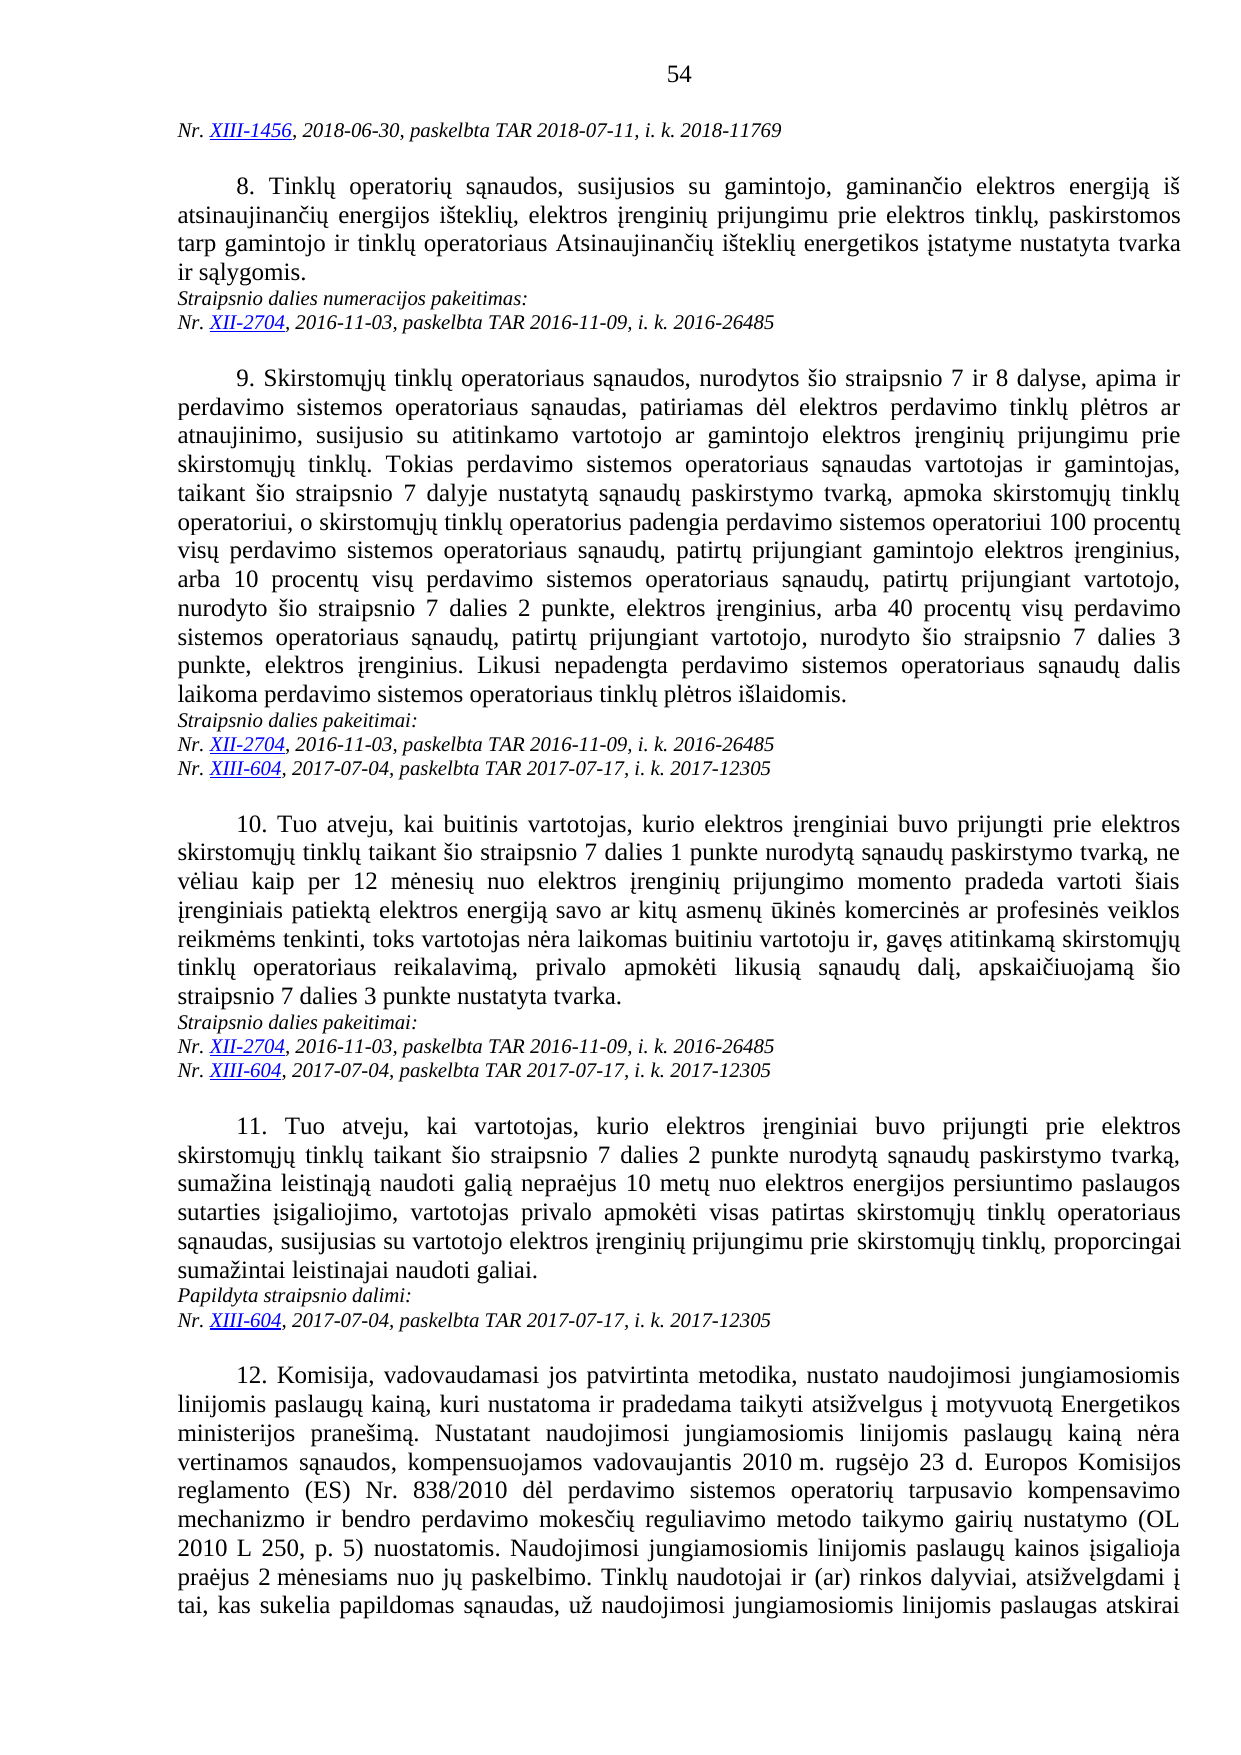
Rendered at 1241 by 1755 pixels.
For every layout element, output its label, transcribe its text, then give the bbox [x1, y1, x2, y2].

text Nr. XII-2704, 2016-11-03, paskelbta TAR 2016-11-09, i. k. 2016-26485 [177, 310, 1181, 334]
text Nr. XIII-604, 2017-07-04, paskelbta TAR 2017-07-17, i. k. 2017-12305 [177, 756, 1181, 780]
text Papildyta straipsnio dalimi: [177, 1283, 1181, 1307]
text Straipsnio dalies numeracijos pakeitimas: [177, 286, 1181, 310]
text Straipsnio dalies pakeitimai: [177, 708, 1181, 732]
text 8. Tinklų operatorių sąnaudos, susijusios su gamintojo, gaminančio elektros energiją iš atsinaujinančių energijos išteklių, elektros įrenginių prijungimu prie elektros tinklų, paskirstomos tarp gamintojo ir tinklų operatoriaus Atsinaujinančių išteklių energetikos įstatyme nustatyta tvarka ir sąlygomis. [177, 171, 1181, 286]
text Nr. XII-2704, 2016-11-03, paskelbta TAR 2016-11-09, i. k. 2016-26485 [177, 732, 1181, 756]
text Nr. XIII-604, 2017-07-04, paskelbta TAR 2017-07-17, i. k. 2017-12305 [177, 1058, 1181, 1082]
text Nr. XIII-1456, 2018-06-30, paskelbta TAR 2018-07-11, i. k. 2018-11769 [177, 118, 1181, 142]
text Straipsnio dalies pakeitimai: [177, 1010, 1181, 1034]
text 9. Skirstomųjų tinklų operatoriaus sąnaudos, nurodytos šio straipsnio 7 ir 8 dalyse, apima ir perdavimo sistemos operatoriaus sąnaudas, patiriamas dėl elektros perdavimo tinklų plėtros ar atnaujinimo, susijusio su atitinkamo vartotojo ar gamintojo elektros įrenginių prijungimu prie skirstomųjų tinklų. Tokias perdavimo sistemos operatoriaus sąnaudas vartotojas ir gamintojas, taikant šio straipsnio 7 dalyje nustatytą sąnaudų paskirstymo tvarką, apmoka skirstomųjų tinklų operatoriui, o skirstomųjų tinklų operatorius padengia perdavimo sistemos operatoriui 100 procentų visų perdavimo sistemos operatoriaus sąnaudų, patirtų prijungiant gamintojo elektros įrenginius, arba 10 procentų visų perdavimo sistemos operatoriaus sąnaudų, patirtų prijungiant vartotojo, nurodyto šio straipsnio 7 dalies 2 punkte, elektros įrenginius, arba 40 procentų visų perdavimo sistemos operatoriaus sąnaudų, patirtų prijungiant vartotojo, nurodyto šio straipsnio 7 dalies 3 punkte, elektros įrenginius. Likusi nepadengta perdavimo sistemos operatoriaus sąnaudų dalis laikoma perdavimo sistemos operatoriaus tinklų plėtros išlaidomis. [177, 363, 1181, 708]
text Nr. XIII-604, 2017-07-04, paskelbta TAR 2017-07-17, i. k. 2017-12305 [177, 1307, 1181, 1332]
text Nr. XII-2704, 2016-11-03, paskelbta TAR 2016-11-09, i. k. 2016-26485 [177, 1034, 1181, 1058]
text 10. Tuo atveju, kai buitinis vartotojas, kurio elektros įrenginiai buvo prijungti prie elektros skirstomųjų tinklų taikant šio straipsnio 7 dalies 1 punkte nurodytą sąnaudų paskirstymo tvarką, ne vėliau kaip per 12 mėnesių nuo elektros įrenginių prijungimo momento pradeda vartoti šiais įrenginiais patiektą elektros energiją savo ar kitų asmenų ūkinės komercinės ar profesinės veiklos reikmėms tenkinti, toks vartotojas nėra laikomas buitiniu vartotoju ir, gavęs atitinkamą skirstomųjų tinklų operatoriaus reikalavimą, privalo apmokėti likusią sąnaudų dalį, apskaičiuojamą šio straipsnio 7 dalies 3 punkte nustatyta tvarka. [177, 809, 1181, 1010]
text 12. Komisija, vadovaudamasi jos patvirtinta metodika, nustato naudojimosi jungiamosiomis linijomis paslaugų kainą, kuri nustatoma ir pradedama taikyti atsižvelgus į motyvuotą Energetikos ministerijos pranešimą. Nustatant naudojimosi jungiamosiomis linijomis paslaugų kainą nėra vertinamos sąnaudos, kompensuojamos vadovaujantis 2010 m. rugsėjo 23 d. Europos Komisijos reglamento (ES) Nr. 838/2010 dėl perdavimo sistemos operatorių tarpusavio kompensavimo mechanizmo ir bendro perdavimo mokesčių reguliavimo metodo taikymo gairių nustatymo (OL 2010 L 250, p. 5) nuostatomis. Naudojimosi jungiamosiomis linijomis paslaugų kainos įsigalioja praėjus 2 mėnesiams nuo jų paskelbimo. Tinklų naudotojai ir (ar) rinkos dalyviai, atsižvelgdami į tai, kas sukelia papildomas sąnaudas, už naudojimosi jungiamosiomis linijomis paslaugas atskirai [177, 1360, 1181, 1619]
text 11. Tuo atveju, kai vartotojas, kurio elektros įrenginiai buvo prijungti prie elektros skirstomųjų tinklų taikant šio straipsnio 7 dalies 2 punkte nurodytą sąnaudų paskirstymo tvarką, sumažina leistinąją naudoti galią nepraėjus 10 metų nuo elektros energijos persiuntimo paslaugos sutarties įsigaliojimo, vartotojas privalo apmokėti visas patirtas skirstomųjų tinklų operatoriaus sąnaudas, susijusias su vartotojo elektros įrenginių prijungimu prie skirstomųjų tinklų, proporcingai sumažintai leistinajai naudoti galiai. [177, 1111, 1181, 1283]
